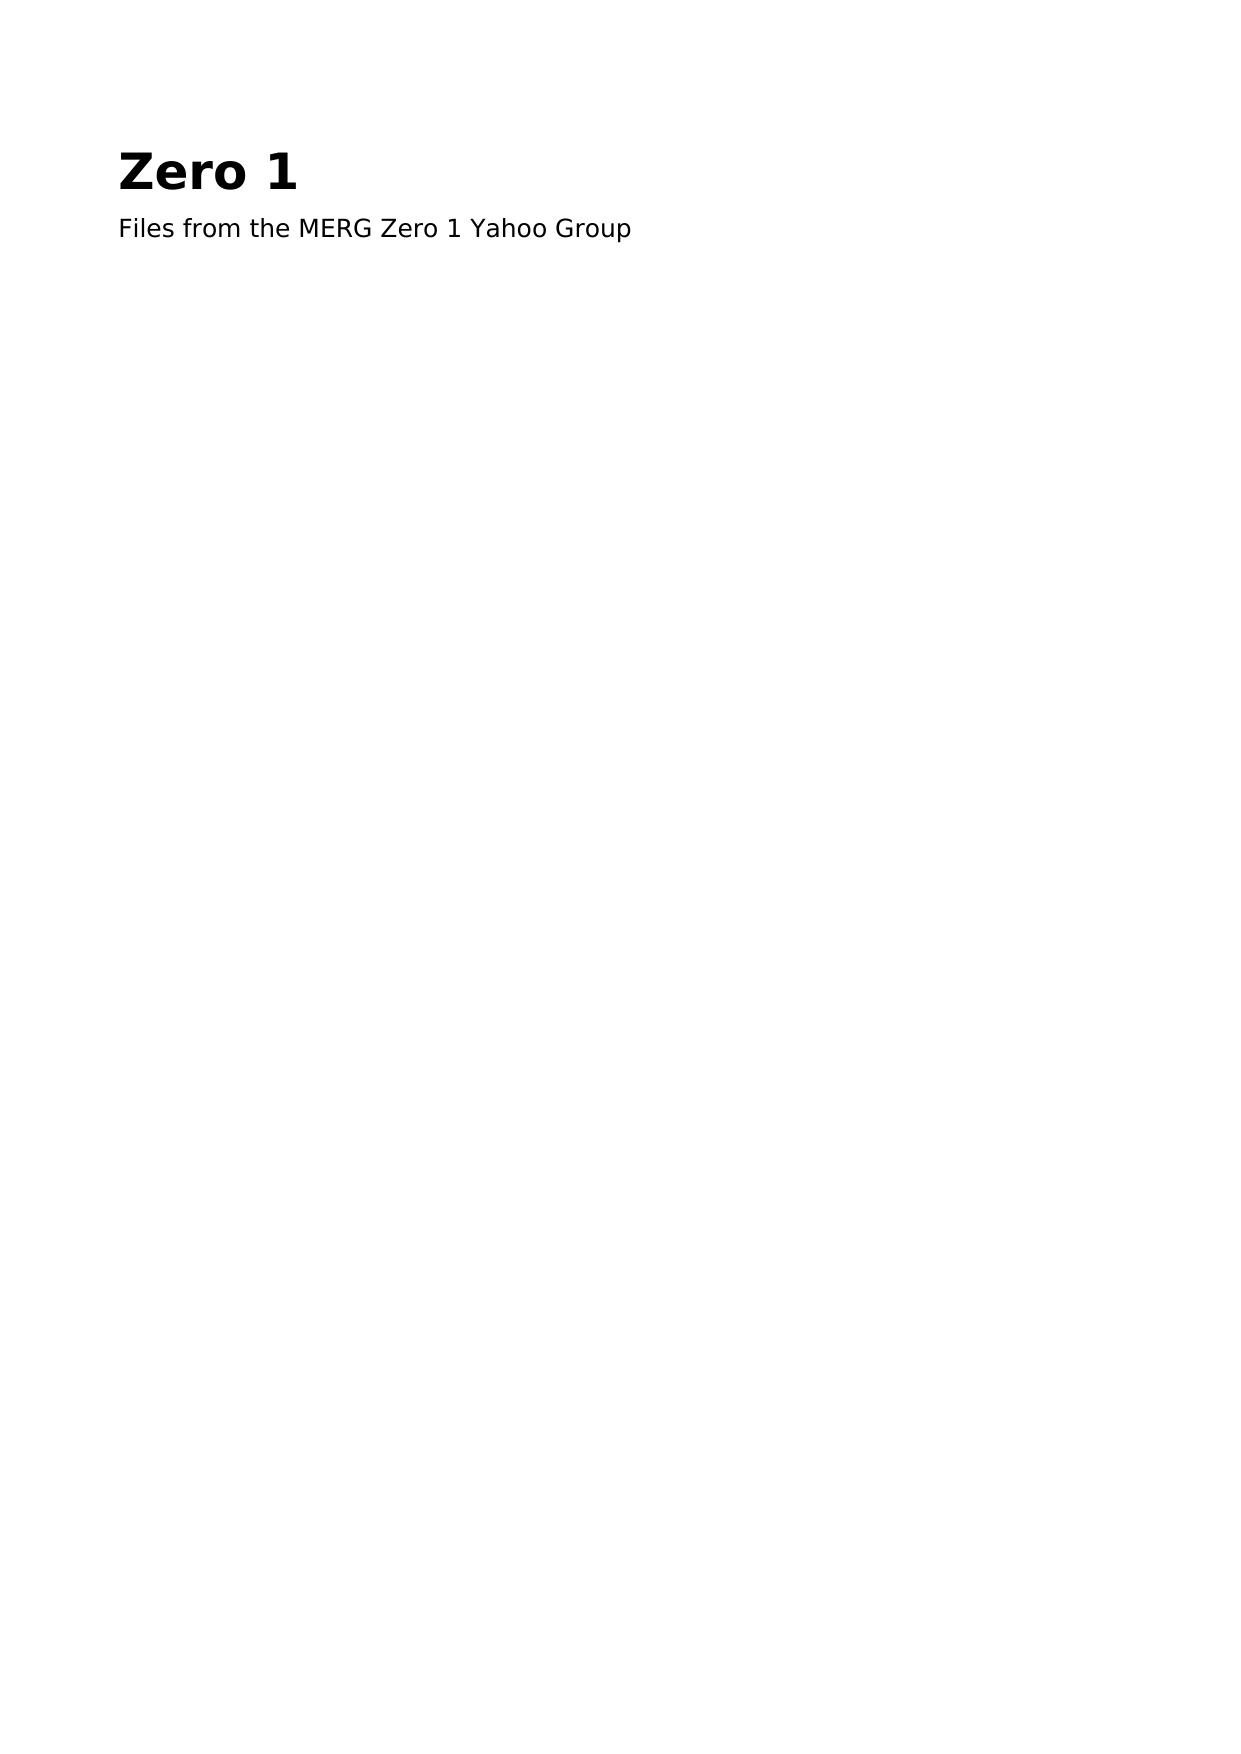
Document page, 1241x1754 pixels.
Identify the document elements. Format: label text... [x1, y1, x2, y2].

subtitle Zero 1 [118, 143, 1122, 201]
text Files from the MERG Zero 1 Yahoo Group [118, 214, 1122, 272]
